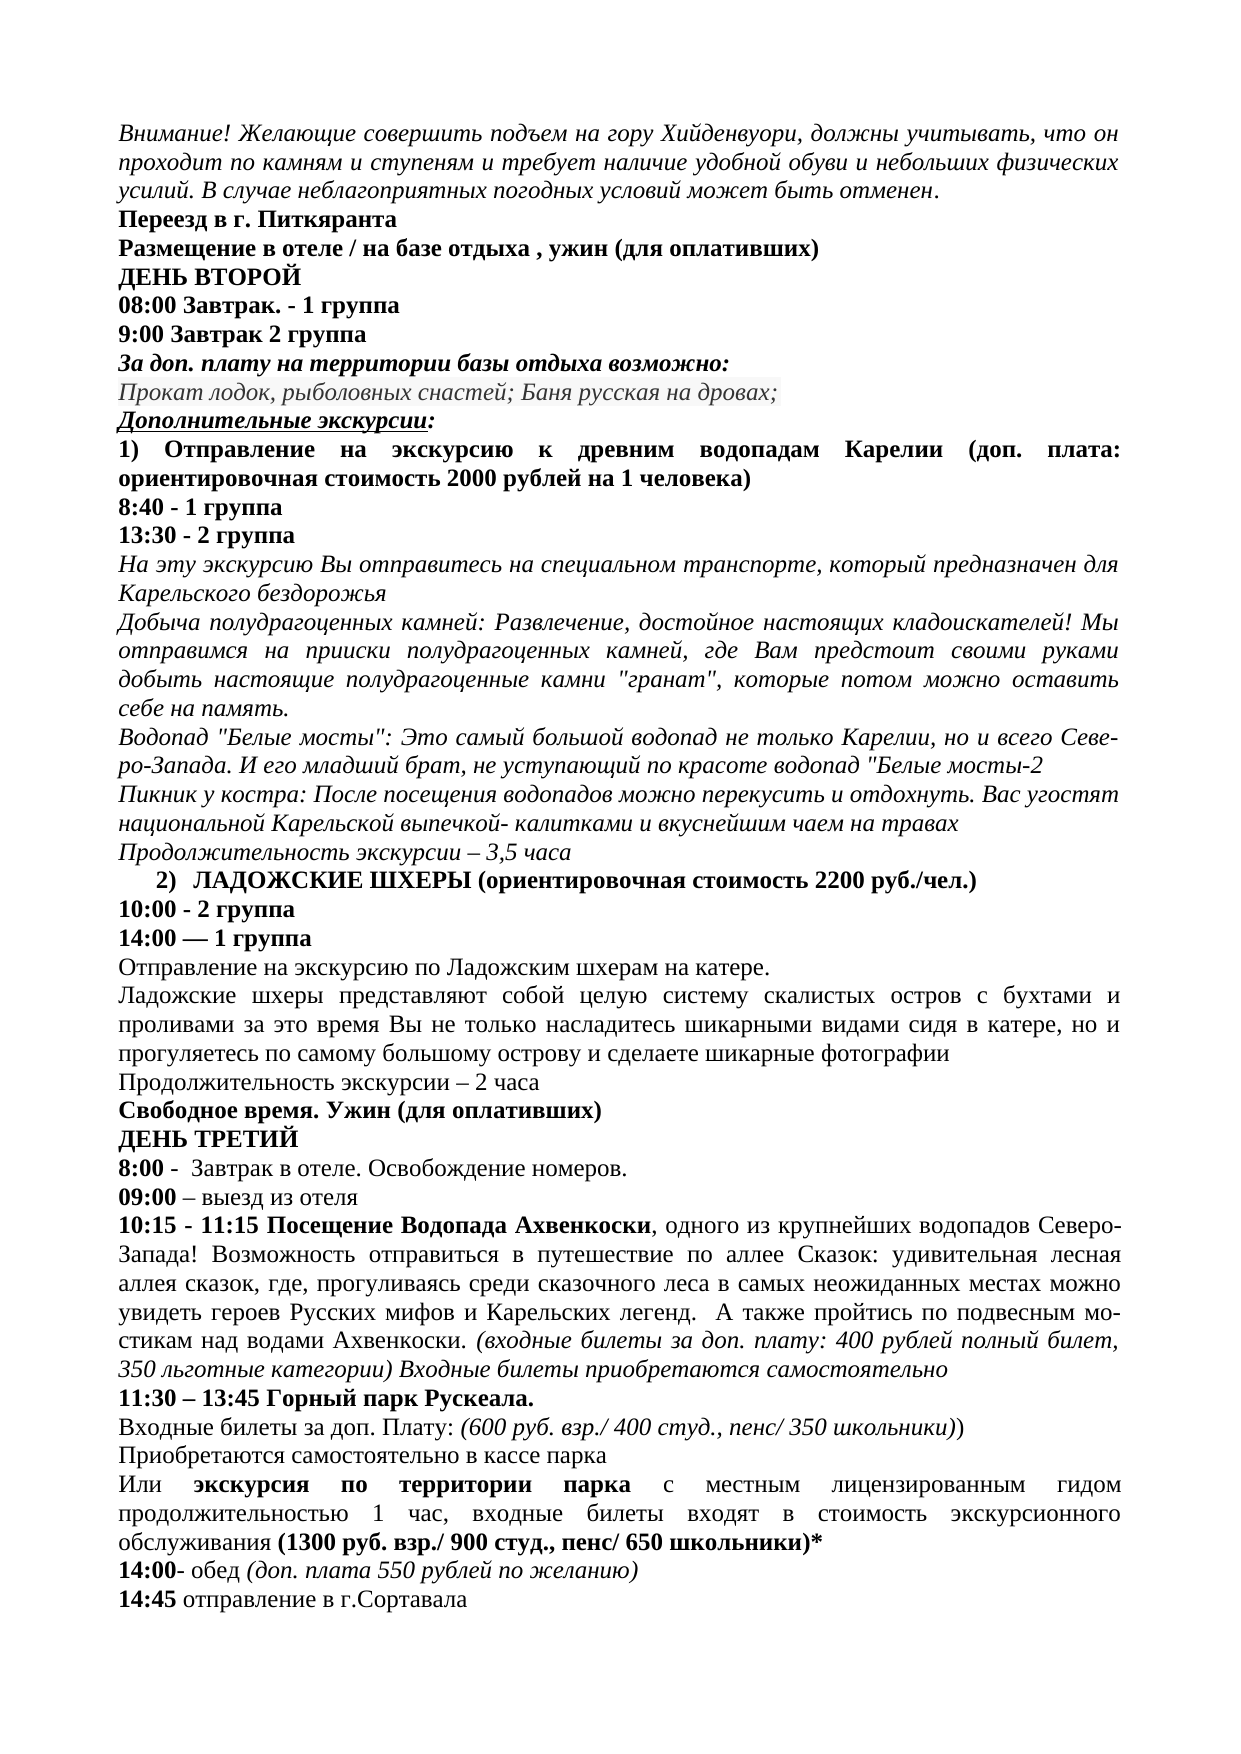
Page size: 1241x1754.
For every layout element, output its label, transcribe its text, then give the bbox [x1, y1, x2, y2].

text Водопад "Белые мосты": Это самый большой водопад не только Карелии, но и всего Севе-ро-Запада. И его младший брат, не уступающий по красоте водопад "Белые мосты-2 [118, 722, 1122, 779]
text 14:45 отправление в г.Сортавала [118, 1584, 1122, 1613]
text 9:00 Завтрак 2 группа [118, 319, 1122, 348]
text 08:00 Завтрак. - 1 группа [118, 291, 1122, 319]
text Приобретаются самостоятельно в кассе парка [118, 1441, 1122, 1469]
text 8:00 - Завтрак в отеле. Освобождение номеров. [118, 1153, 1122, 1182]
text На эту экскурсию Вы отправитесь на специальном транспорте, который предназначен для Карельского бездорожья [118, 549, 1122, 607]
text Отправление на экскурсию по Ладожским шхерам на катере. [118, 952, 1122, 981]
text Продолжительность экскурсии – 3,5 часа [118, 837, 1122, 866]
text Свободное время. Ужин (для оплативших) [118, 1096, 1122, 1124]
text ДЕНЬ ВТОРОЙ [118, 262, 1122, 291]
text Входные билеты за доп. Плату: (600 руб. взр./ 400 студ., пенс/ 350 школьники)) [118, 1412, 1122, 1441]
text 1) Отправление на экскурсию к древним водопадам Карелии (доп. плата: ориентировочная стоимость 2000 рублей на 1 человека) [118, 434, 1122, 492]
text 10:00 - 2 группа [118, 894, 1122, 923]
text 11:30 – 13:45 Горный парк Рускеала. [118, 1383, 1122, 1412]
text Пикник у костра: После посещения водопадов можно перекусить и отдохнуть. Вас угостят национальной Карельской выпечкой- калитками и вкуснейшим чаем на травах [118, 779, 1122, 837]
text 14:00- обед (доп. плата 550 рублей по желанию) [118, 1556, 1122, 1584]
text Продолжительность экскурсии – 2 часа [118, 1067, 1122, 1096]
text Или экскурсия по территории парка с местным лицензированным гидом продолжительностью 1 час, входные билеты входят в стоимость экскурсионного обслуживания (1300 руб. взр./ 900 студ., пенс/ 650 школьники)* [118, 1469, 1122, 1556]
list ЛАДОЖСКИЕ ШХЕРЫ (ориентировочная стоимость 2200 руб./чел.) [156, 866, 1122, 894]
text Ладожские шхеры представляют собой целую систему скалистых остров с бухтами и проливами за это время Вы не только насладитесь шикарными видами сидя в катере, но и прогуляетесь по самому большому острову и сделаете шикарные фотографии [118, 981, 1122, 1067]
text Прокат лодок, рыболовных снастей; Баня русская на дровах; [118, 377, 1122, 406]
text Добыча полудрагоценных камней: Развлечение, достойное настоящих кладоискателей! Мы отправимся на прииски полудрагоценных камней, где Вам предстоит своими руками добыть настоящие полудрагоценные камни "гранат", которые потом можно оставить себе на память. [118, 607, 1122, 722]
text 09:00 – выезд из отеля [118, 1182, 1122, 1211]
text 13:30 - 2 группа [118, 521, 1122, 549]
text Переезд в г. Питкяранта [118, 204, 1122, 233]
text Дополнительные экскурсии: [118, 406, 1122, 434]
text 10:15 - 11:15 Посещение Водопада Ахвенкоски, одного из крупнейших водопадов Северо-Запада! Возможность отправиться в путешествие по аллее Сказок: удивительная лесная аллея сказок, где, прогуливаясь среди сказочного леса в самых неожиданных местах можно увидеть героев Русских мифов и Карельских легенд. А также пройтись по подвесным мо-стикам над водами Ахвенкоски. (входные билеты за доп. плату: 400 рублей полный билет, 350 льготные категории) Входные билеты приобретаются самостоятельно [118, 1211, 1122, 1383]
text За доп. плату на территории базы отдыха возможно: [118, 348, 1122, 377]
text 14:00 — 1 группа [118, 923, 1122, 952]
text 8:40 - 1 группа [118, 492, 1122, 521]
text Размещение в отеле / на базе отдыха , ужин (для оплативших) [118, 233, 1122, 262]
text Внимание! Желающие совершить подъем на гору Хийденвуори, должны учитывать, что он проходит по камням и ступеням и требует наличие удобной обуви и небольших физических усилий. В случае неблагоприятных погодных условий может быть отменен. [118, 118, 1122, 204]
text ДЕНЬ ТРЕТИЙ [118, 1124, 1122, 1153]
